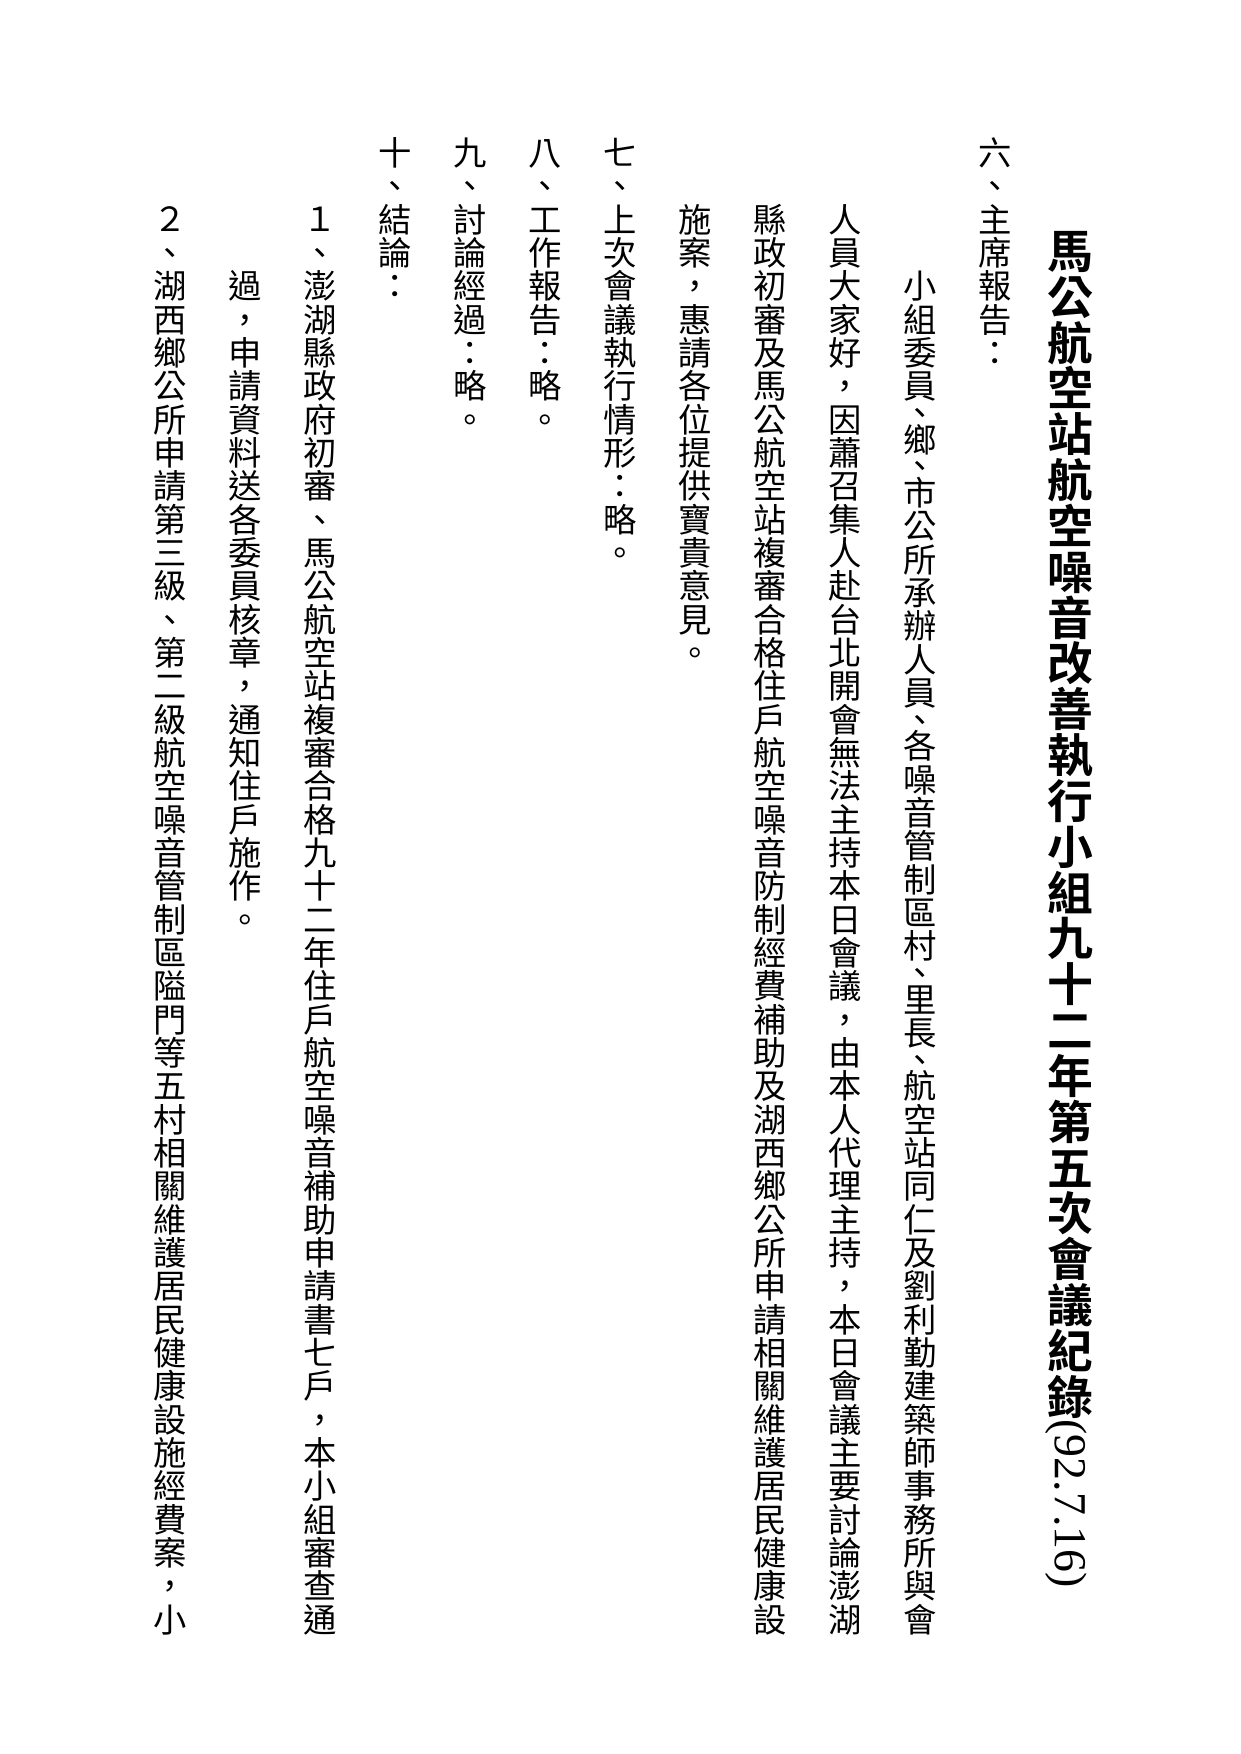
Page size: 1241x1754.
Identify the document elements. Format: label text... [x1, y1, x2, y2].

text 九、討論經過：略。 [433, 136, 508, 1636]
text 馬公航空站航空噪音改善執行小組九十二年第五次會議紀錄(92.7.16) [1033, 136, 1108, 1636]
text 六、主席報告： [958, 136, 1033, 1636]
text 七、上次會議執行情形：略。 [583, 136, 658, 1636]
text ２、湖西鄉公所申請第三級、第二級航空噪音管制區隘門等五村相關維護居民健康設施經費案，小 [133, 136, 208, 1636]
text 小組委員、鄉、市公所承辦人員、各噪音管制區村、里長、航空站同仁及劉利勤建築師事務所與會人員大家好，因蕭召集人赴台北開會無法主持本日會議，由本人代理主持，本日會議主要討論澎湖縣政初審及馬公航空站複審合格住戶航空噪音防制經費補助及湖西鄉公所申請相關維護居民健康設施案，惠請各位提供寶貴意見。 [658, 136, 958, 1636]
text １、澎湖縣政府初審、馬公航空站複審合格九十二年住戶航空噪音補助申請書七戶，本小組審查通過，申請資料送各委員核章，通知住戶施作。 [208, 136, 358, 1636]
text 八、工作報告：略。 [508, 136, 583, 1636]
text 十、結論： [358, 136, 433, 1636]
